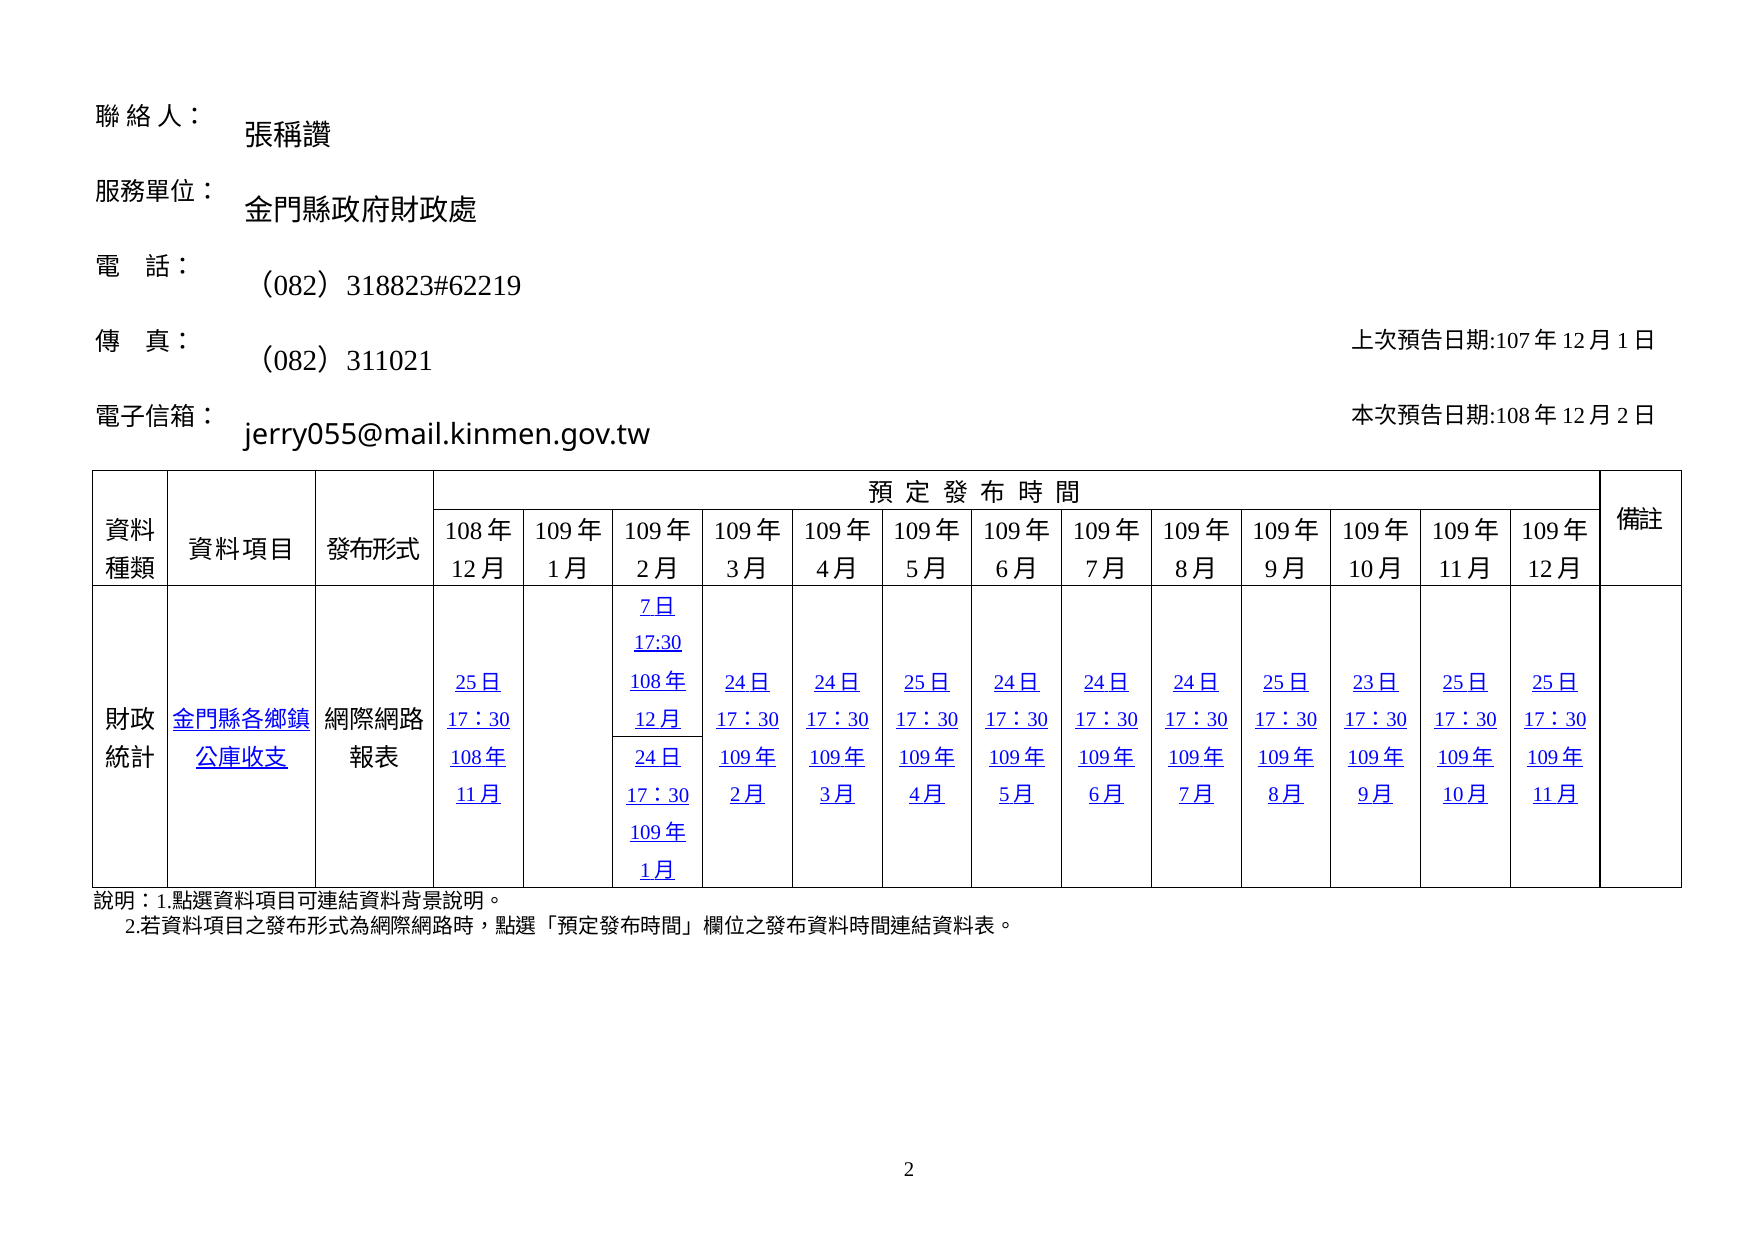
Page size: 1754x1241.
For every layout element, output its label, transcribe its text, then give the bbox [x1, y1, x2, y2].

table_cell [316, 471, 433, 509]
table_cell 7日 17:30 108年 12月 [613, 586, 702, 736]
text 說明：1.點選資料項目可連結資料背景說明。 [94, 888, 1724, 913]
table_cell [1349, 245, 1669, 320]
table_cell 財政統計 [93, 586, 167, 887]
table_cell [1669, 245, 1681, 320]
table_cell 25日 17：30 108年 11月 [434, 586, 523, 887]
table_cell 24日 17：30 109年 2月 [703, 586, 792, 887]
table_cell 109年 1月 [524, 510, 612, 585]
table_cell [168, 471, 315, 509]
table_cell 資料項目 [168, 509, 315, 585]
table_cell 25日 17：30 109年 4月 [883, 586, 971, 887]
table_cell 預 定 發 布 時 間 [434, 471, 1599, 509]
table_cell 服務單位： [92, 170, 241, 245]
table_cell 109年 6月 [972, 510, 1061, 585]
table_cell 25日 17：30 109年 11月 [1511, 586, 1599, 887]
table_cell 109年 11月 [1421, 510, 1510, 585]
text 2.若資料項目之發布形式為網際網路時，點選「預定發布時間」欄位之發布資料時間連結資料表。 [94, 913, 1724, 938]
table_cell [1601, 586, 1681, 887]
table_cell 109年 10月 [1331, 510, 1420, 585]
table_cell [1669, 320, 1681, 395]
table_cell 109年 7月 [1062, 510, 1151, 585]
table_cell 網際網路 報表 [316, 586, 433, 887]
table_cell 金門縣政府財政處 [241, 170, 1349, 245]
table_cell 發布形式 [316, 509, 433, 585]
table_cell 備註 [1601, 471, 1681, 585]
table_cell 24日 17：30 109年 5月 [972, 586, 1061, 887]
table_cell 109年 12月 [1511, 510, 1599, 585]
table_cell 108年 12月 [434, 510, 523, 585]
table_cell 24日 17：30 109年 1月 [613, 737, 702, 887]
table_cell [93, 471, 167, 509]
table_cell 24日 17：30 109年 6月 [1062, 586, 1151, 887]
table_cell 109年 3月 [703, 510, 792, 585]
table_cell [1669, 170, 1681, 245]
table_header [1349, 95, 1669, 170]
table_cell （082）318823#62219 [241, 245, 1349, 320]
table_header 聯 絡 人： [92, 95, 241, 170]
table_cell 上次預告日期:107年12月1日 [1349, 320, 1669, 395]
table_cell 電子信箱： [92, 395, 241, 470]
table_cell 23日 17：30 109年 9月 [1331, 586, 1420, 887]
table_cell jerry055@mail.kinmen.gov.tw [241, 395, 1349, 470]
table_cell 24日 17：30 109年 3月 [793, 586, 882, 887]
table_cell 109年 5月 [883, 510, 971, 585]
table_cell 金門縣各鄉鎮 公庫收支 [168, 586, 315, 887]
table_header 張稱讚 [241, 95, 1349, 170]
table_cell 電 話： [92, 245, 241, 320]
table_cell 109年 4月 [793, 510, 882, 585]
table_cell [1669, 395, 1681, 470]
table_cell [524, 586, 612, 887]
table_cell 資料種類 [93, 509, 167, 585]
table_cell 109年 2月 [613, 510, 702, 585]
table_cell 傳 真： [92, 320, 241, 395]
table_cell [1349, 170, 1669, 245]
table_cell 109年 8月 [1152, 510, 1241, 585]
table_cell 109年 9月 [1242, 510, 1330, 585]
table_cell 25日 17：30 109年 8月 [1242, 586, 1330, 887]
table_header [1669, 95, 1681, 170]
table_cell 24日 17：30 109年 7月 [1152, 586, 1241, 887]
table_cell （082）311021 [241, 320, 1349, 395]
table_cell 本次預告日期:108年12月2日 [1349, 395, 1669, 470]
table_cell 25日 17：30 109年 10月 [1421, 586, 1510, 887]
